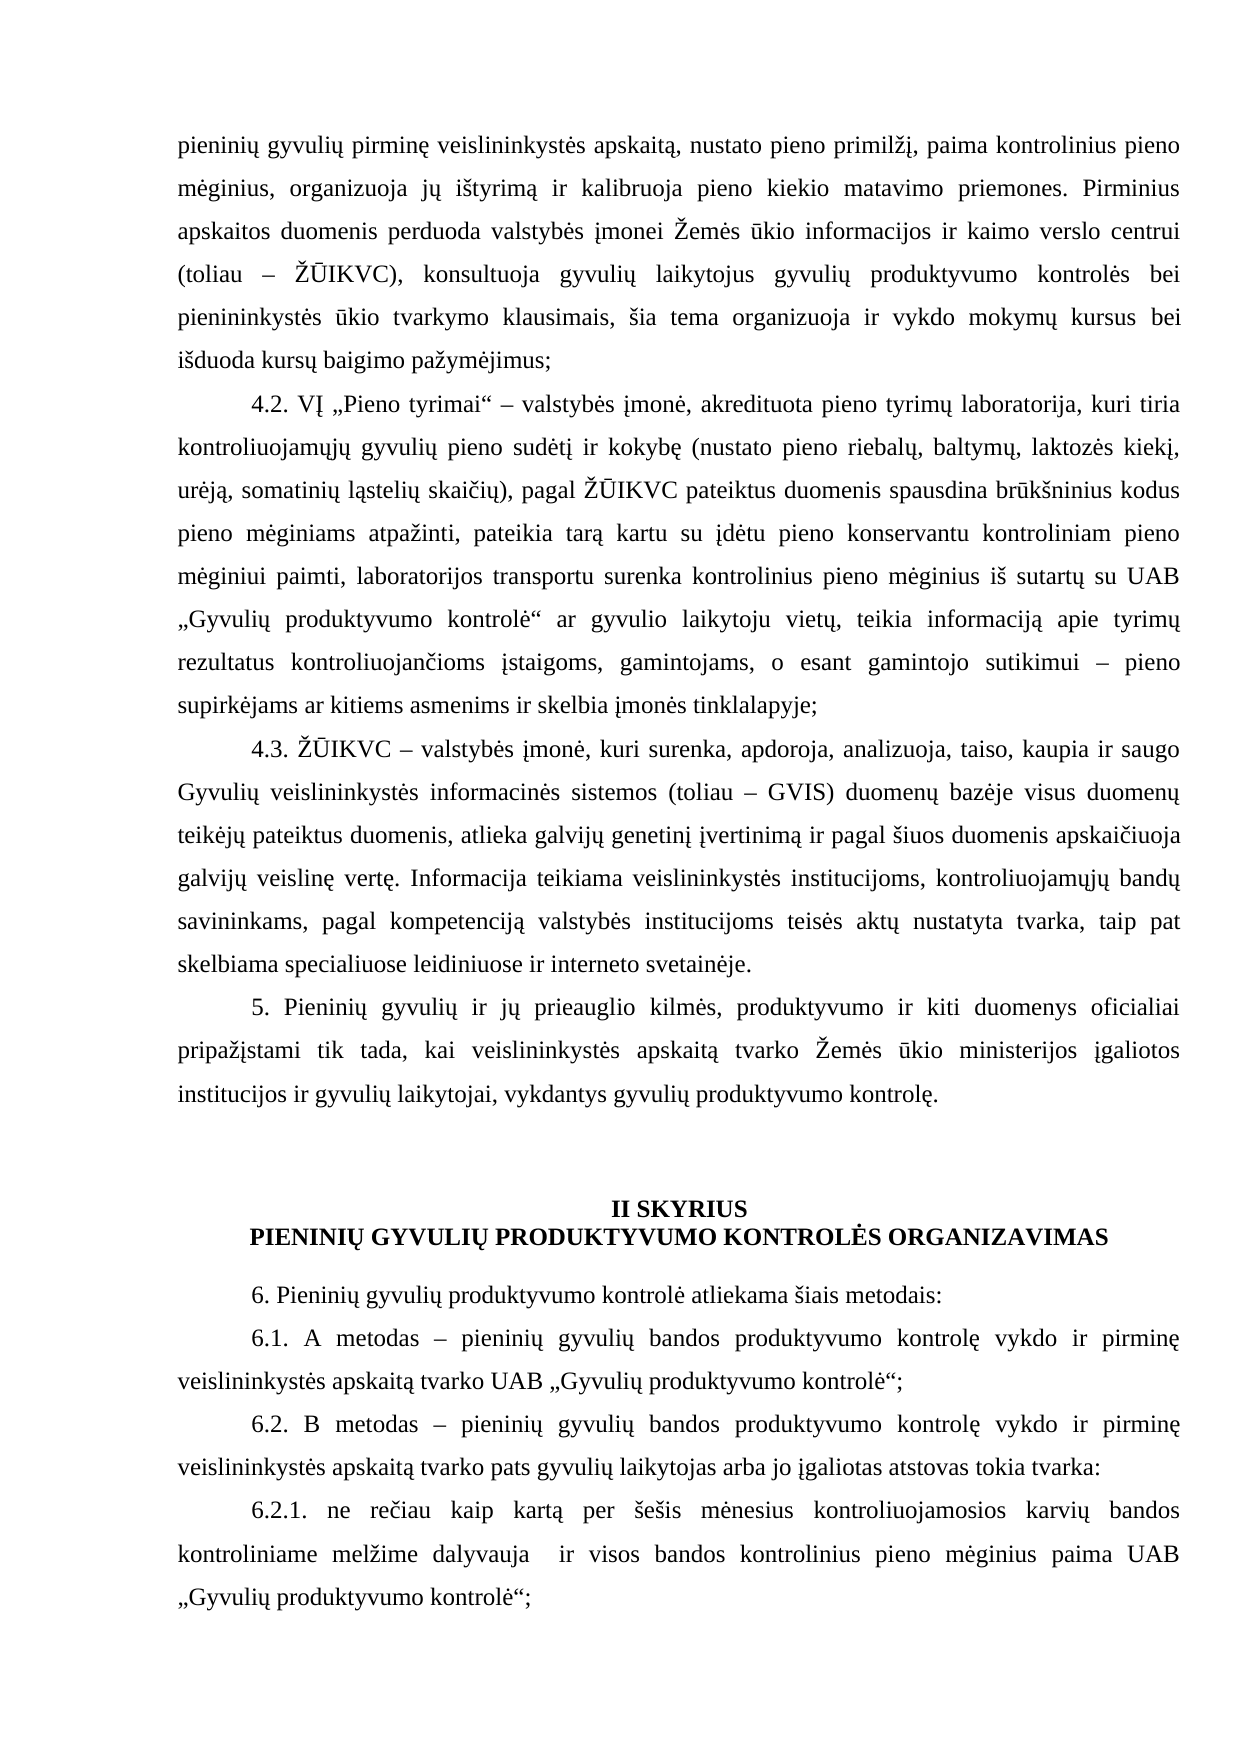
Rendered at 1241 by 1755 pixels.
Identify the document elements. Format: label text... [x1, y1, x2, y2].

text 6.1. A metodas – pieninių gyvulių bandos produktyvumo kontrolę vykdo ir pirminę veislininkystės apskaitą tvarko UAB „Gyvulių produktyvumo kontrolė“; [177, 1323, 1181, 1395]
text 6. Pieninių gyvulių produktyvumo kontrolė atliekama šiais metodais: [177, 1280, 1181, 1309]
text 4.3. ŽŪIKVC – valstybės įmonė, kuri surenka, apdoroja, analizuoja, taiso, kaupia ir saugo Gyvulių veislininkystės informacinės sistemos (toliau – GVIS) duomenų bazėje visus duomenų teikėjų pateiktus duomenis, atlieka galvijų genetinį įvertinimą ir pagal šiuos duomenis apskaičiuoja galvijų veislinę vertę. Informacija teikiama veislininkystės institucijoms, kontroliuojamųjų bandų savininkams, pagal kompetenciją valstybės institucijoms teisės aktų nustatyta tvarka, taip pat skelbiama specialiuose leidiniuose ir interneto svetainėje. [177, 734, 1181, 978]
text 4.2. VĮ „Pieno tyrimai“ – valstybės įmonė, akredituota pieno tyrimų laboratorija, kuri tiria kontroliuojamųjų gyvulių pieno sudėtį ir kokybę (nustato pieno riebalų, baltymų, laktozės kiekį, urėją, somatinių ląstelių skaičių), pagal ŽŪIKVC pateiktus duomenis spausdina brūkšninius kodus pieno mėginiams atpažinti, pateikia tarą kartu su įdėtu pieno konservantu kontroliniam pieno mėginiui paimti, laboratorijos transportu surenka kontrolinius pieno mėginius iš sutartų su UAB „Gyvulių produktyvumo kontrolė“ ar gyvulio laikytoju vietų, teikia informaciją apie tyrimų rezultatus kontroliuojančioms įstaigoms, gamintojams, o esant gamintojo sutikimui – pieno supirkėjams ar kitiems asmenims ir skelbia įmonės tinklalapyje; [177, 389, 1181, 719]
text 6.2. B metodas – pieninių gyvulių bandos produktyvumo kontrolę vykdo ir pirminę veislininkystės apskaitą tvarko pats gyvulių laikytojas arba jo įgaliotas atstovas tokia tvarka: [177, 1409, 1181, 1481]
text PIENINIŲ GYVULIŲ PRODUKTYVUMO KONTROLĖS ORGANIZAVIMAS [177, 1222, 1181, 1251]
text pieninių gyvulių pirminę veislininkystės apskaitą, nustato pieno primilžį, paima kontrolinius pieno mėginius, organizuoja jų ištyrimą ir kalibruoja pieno kiekio matavimo priemones. Pirminius apskaitos duomenis perduoda valstybės įmonei Žemės ūkio informacijos ir kaimo verslo centrui (toliau – ŽŪIKVC), konsultuoja gyvulių laikytojus gyvulių produktyvumo kontrolės bei pienininkystės ūkio tvarkymo klausimais, šia tema organizuoja ir vykdo mokymų kursus bei išduoda kursų baigimo pažymėjimus; [177, 130, 1181, 374]
text II SKYRIUS [177, 1194, 1181, 1222]
text 6.2.1. ne rečiau kaip kartą per šešis mėnesius kontroliuojamosios karvių bandos kontroliniame melžime dalyvauja ir visos bandos kontrolinius pieno mėginius paima UAB „Gyvulių produktyvumo kontrolė“; [177, 1496, 1181, 1611]
text 5. Pieninių gyvulių ir jų prieauglio kilmės, produktyvumo ir kiti duomenys oficialiai pripažįstami tik tada, kai veislininkystės apskaitą tvarko Žemės ūkio ministerijos įgaliotos institucijos ir gyvulių laikytojai, vykdantys gyvulių produktyvumo kontrolę. [177, 992, 1181, 1107]
